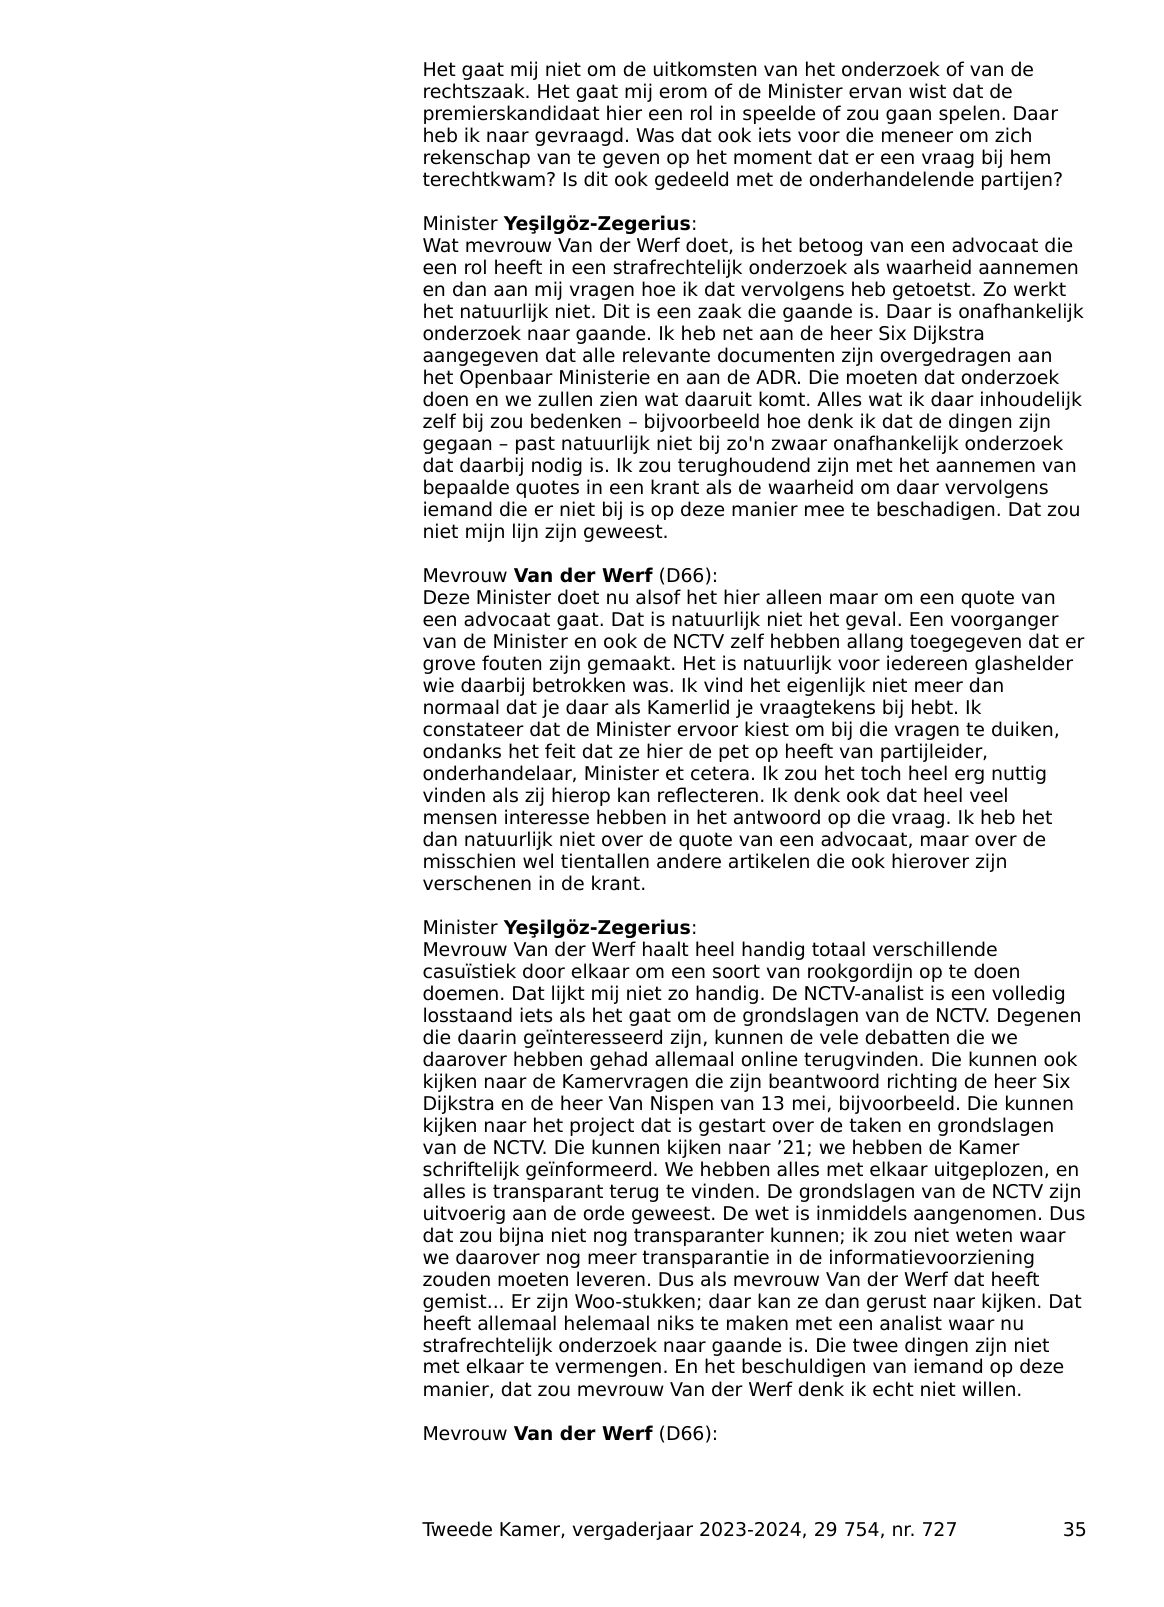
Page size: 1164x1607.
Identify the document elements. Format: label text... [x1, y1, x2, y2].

text Deze Minister doet nu alsof het hier alleen maar om een quote van een advocaat gaat. Dat is natuurlijk niet het geval. Een voorganger van de Minister en ook de NCTV zelf hebben allang toegegeven dat er grove fouten zijn gemaakt. Het is natuurlijk voor iedereen glashelder wie daarbij betrokken was. Ik vind het eigenlijk niet meer dan normaal dat je daar als Kamerlid je vraagtekens bij hebt. Ik constateer dat de Minister ervoor kiest om bij die vragen te duiken, ondanks het feit dat ze hier de pet op heeft van partijleider, onderhandelaar, Minister et cetera. Ik zou het toch heel erg nuttig vinden als zij hierop kan reflecteren. Ik denk ook dat heel veel mensen interesse hebben in het antwoord op die vraag. Ik heb het dan natuurlijk niet over de quote van een advocaat, maar over de misschien wel tientallen andere artikelen die ook hierover zijn verschenen in de krant. [422, 587, 1087, 895]
text Minister Yeşilgöz-Zegerius: [422, 213, 1087, 235]
text Mevrouw Van der Werf (D66): [422, 565, 1087, 587]
text Minister Yeşilgöz-Zegerius: [422, 917, 1087, 939]
text Wat mevrouw Van der Werf doet, is het betoog van een advocaat die een rol heeft in een strafrechtelijk onderzoek als waarheid aannemen en dan aan mij vragen hoe ik dat vervolgens heb getoetst. Zo werkt het natuurlijk niet. Dit is een zaak die gaande is. Daar is onafhankelijk onderzoek naar gaande. Ik heb net aan de heer Six Dijkstra aangegeven dat alle relevante documenten zijn overgedragen aan het Openbaar Ministerie en aan de ADR. Die moeten dat onderzoek doen en we zullen zien wat daaruit komt. Alles wat ik daar inhoudelijk zelf bij zou bedenken – bijvoorbeeld hoe denk ik dat de dingen zijn gegaan – past natuurlijk niet bij zo'n zwaar onafhankelijk onderzoek dat daarbij nodig is. Ik zou terughoudend zijn met het aannemen van bepaalde quotes in een krant als de waarheid om daar vervolgens iemand die er niet bij is op deze manier mee te beschadigen. Dat zou niet mijn lijn zijn geweest. [422, 235, 1087, 543]
text Het gaat mij niet om de uitkomsten van het onderzoek of van de rechtszaak. Het gaat mij erom of de Minister ervan wist dat de premierskandidaat hier een rol in speelde of zou gaan spelen. Daar heb ik naar gevraagd. Was dat ook iets voor die meneer om zich rekenschap van te geven op het moment dat er een vraag bij hem terechtkwam? Is dit ook gedeeld met de onderhandelende partijen? [422, 59, 1087, 191]
text Mevrouw Van der Werf haalt heel handig totaal verschillende casuïstiek door elkaar om een soort van rookgordijn op te doen doemen. Dat lijkt mij niet zo handig. De NCTV-analist is een volledig losstaand iets als het gaat om de grondslagen van de NCTV. Degenen die daarin geïnteresseerd zijn, kunnen de vele debatten die we daarover hebben gehad allemaal online terugvinden. Die kunnen ook kijken naar de Kamervragen die zijn beantwoord richting de heer Six Dijkstra en de heer Van Nispen van 13 mei, bijvoorbeeld. Die kunnen kijken naar het project dat is gestart over de taken en grondslagen van de NCTV. Die kunnen kijken naar ’21; we hebben de Kamer schriftelijk geïnformeerd. We hebben alles met elkaar uitgeplozen, en alles is transparant terug te vinden. De grondslagen van de NCTV zijn uitvoerig aan de orde geweest. De wet is inmiddels aangenomen. Dus dat zou bijna niet nog transparanter kunnen; ik zou niet weten waar we daarover nog meer transparantie in de informatievoorziening zouden moeten leveren. Dus als mevrouw Van der Werf dat heeft gemist... Er zijn Woo-stukken; daar kan ze dan gerust naar kijken. Dat heeft allemaal helemaal niks te maken met een analist waar nu strafrechtelijk onderzoek naar gaande is. Die twee dingen zijn niet met elkaar te vermengen. En het beschuldigen van iemand op deze manier, dat zou mevrouw Van der Werf denk ik echt niet willen. [422, 939, 1087, 1400]
text Mevrouw Van der Werf (D66): [422, 1423, 1087, 1444]
